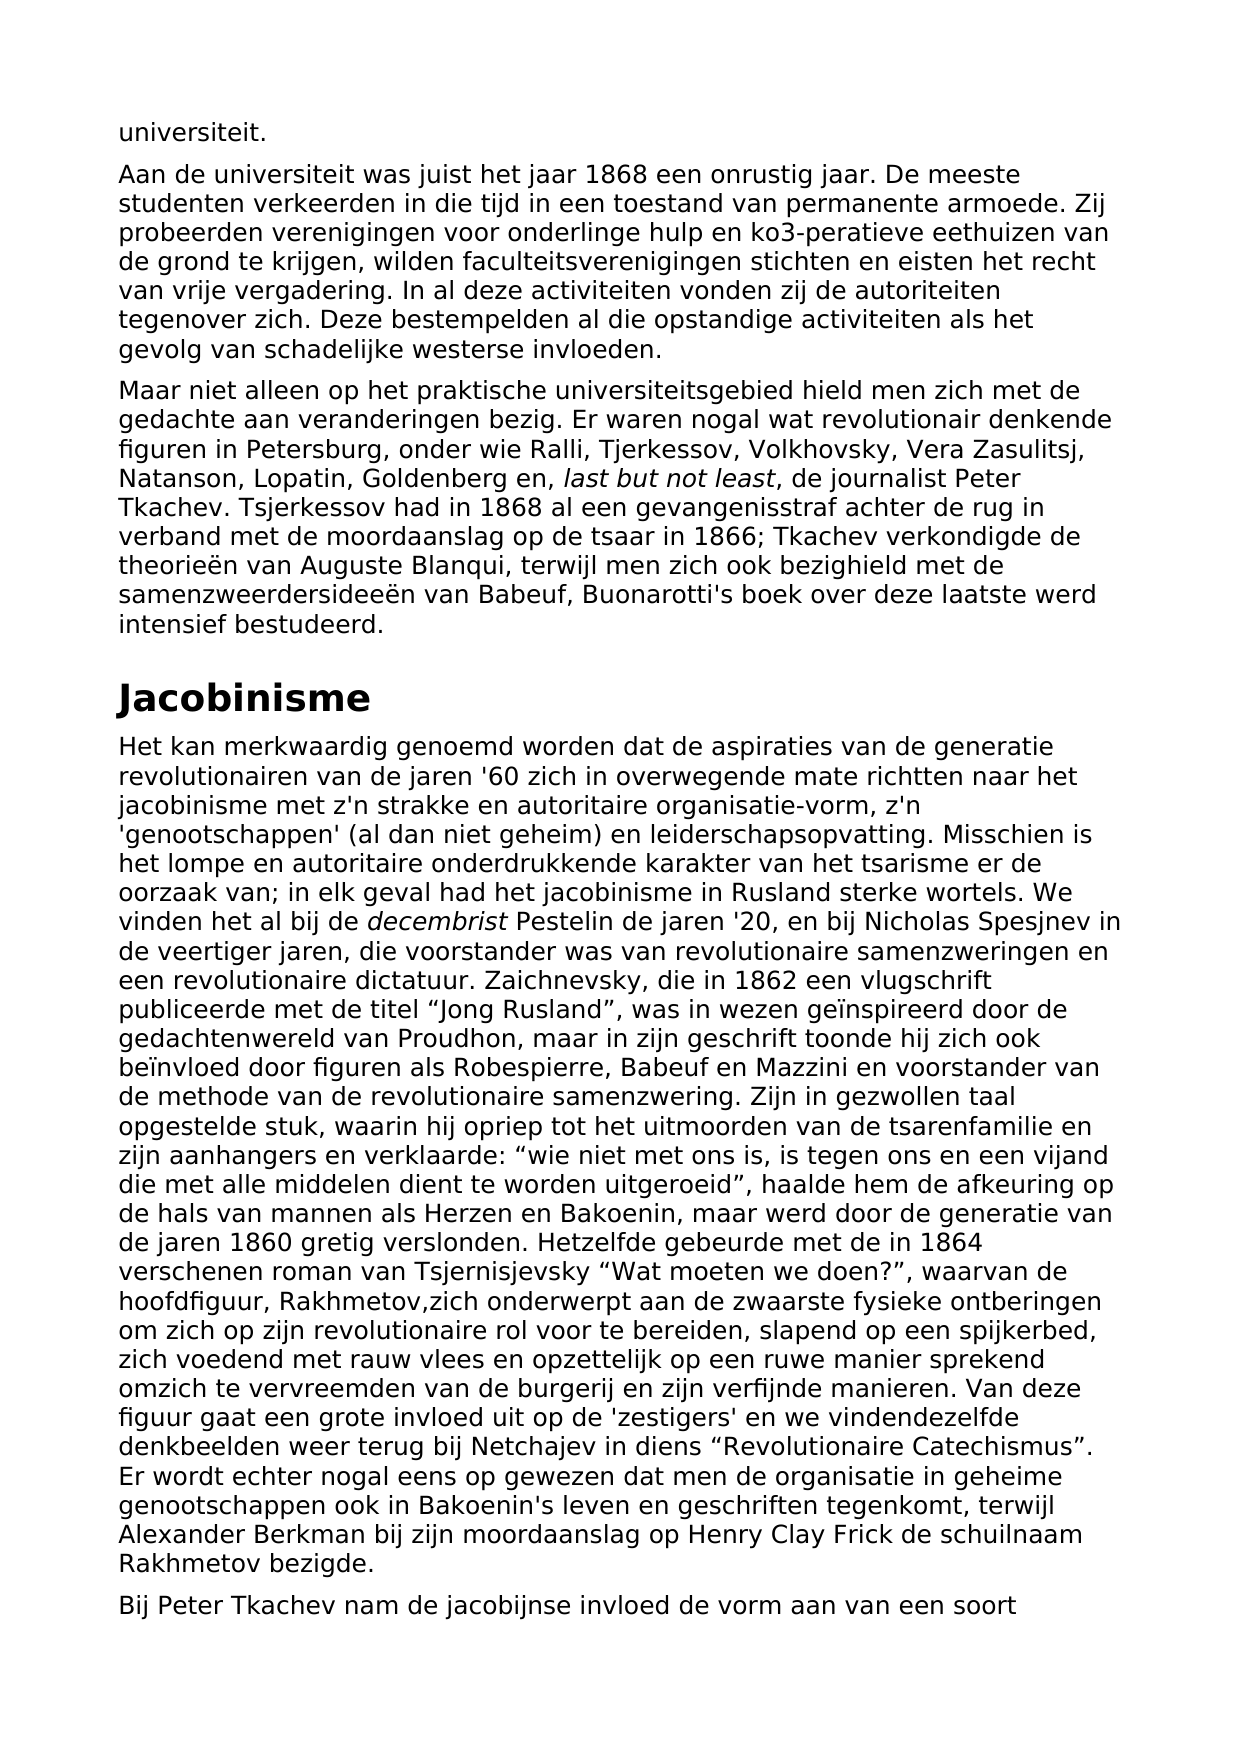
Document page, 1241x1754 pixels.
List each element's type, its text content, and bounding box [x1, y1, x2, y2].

text universiteit. [118, 118, 1122, 147]
text Bij Peter Tkachev nam de jacobijnse invloed de vorm aan van een soort [118, 1591, 1122, 1620]
text Maar niet alleen op het praktische universiteitsgebied hield men zich met de gedachte aan veranderingen bezig. Er waren nogal wat revolutionair denkende figuren in Petersburg, onder wie Ralli, Tjerkessov, Volkhovsky, Vera Zasulitsj, Natanson, Lopatin, Goldenberg en, last but not least, de journalist Peter Tkachev. Tsjerkessov had in 1868 al een gevangenisstraf achter de rug in verband met de moordaanslag op de tsaar in 1866; Tkachev verkondigde de theorieën van Auguste Blanqui, terwijl men zich ook bezighield met de samenzweerdersideeën van Babeuf, Buonarotti's boek over deze laatste werd intensief bestudeerd. [118, 376, 1122, 639]
text Aan de universiteit was juist het jaar 1868 een onrustig jaar. De meeste studenten verkeerden in die tijd in een toestand van permanente armoede. Zij probeerden verenigingen voor onderlinge hulp en ko3-peratieve eethuizen van de grond te krijgen, wilden faculteitsverenigingen stichten en eisten het recht van vrije vergadering. In al deze activiteiten vonden zij de autoriteiten tegenover zich. Deze bestempelden al die opstandige activiteiten als het gevolg van schadelijke westerse invloeden. [118, 160, 1122, 364]
subtitle Jacobinisme [118, 676, 1122, 720]
text Het kan merkwaardig genoemd worden dat de aspiraties van de generatie revolutionairen van de jaren '60 zich in overwegende mate richtten naar het jacobinisme met z'n strakke en autoritaire organisatie-vorm, z'n 'genootschappen' (al dan niet geheim) en leiderschapsopvatting. Misschien is het lompe en autoritaire onderdrukkende karakter van het tsarisme er de oorzaak van; in elk geval had het jacobinisme in Rusland sterke wortels. We vinden het al bij de decembrist Pestelin de jaren '20, en bij Nicholas Spesjnev in de veertiger jaren, die voorstander was van revolutionaire samenzweringen en een revolutionaire dictatuur. Zaichnevsky, die in 1862 een vlugschrift publiceerde met de titel “Jong Rusland”, was in wezen geïnspireerd door de gedachtenwereld van Proudhon, maar in zijn geschrift toonde hij zich ook beïnvloed door figuren als Robespierre, Babeuf en Mazzini en voorstander van de methode van de revolutionaire samenzwering. Zijn in gezwollen taal opgestelde stuk, waarin hij opriep tot het uitmoorden van de tsarenfamilie en zijn aanhangers en verklaarde: “wie niet met ons is, is tegen ons en een vijand die met alle middelen dient te worden uitgeroeid”, haalde hem de afkeuring op de hals van mannen als Herzen en Bakoenin, maar werd door de generatie van de jaren 1860 gretig verslonden. Hetzelfde gebeurde met de in 1864 verschenen roman van Tsjernisjevsky “Wat moeten we doen?”, waarvan de hoofdfiguur, Rakhmetov,zich onderwerpt aan de zwaarste fysieke ontberingen om zich op zijn revolutionaire rol voor te bereiden, slapend op een spijkerbed, zich voedend met rauw vlees en opzettelijk op een ruwe manier sprekend omzich te vervreemden van de burgerij en zijn verfijnde manieren. Van deze figuur gaat een grote invloed uit op de 'zestigers' en we vindendezelfde denkbeelden weer terug bij Netchajev in diens “Revolutionaire Catechismus”. Er wordt echter nogal eens op gewezen dat men de organisatie in geheime genootschappen ook in Bakoenin's leven en geschriften tegenkomt, terwijl Alexander Berkman bij zijn moordaanslag op Henry Clay Frick de schuilnaam Rakhmetov bezigde. [118, 733, 1122, 1578]
